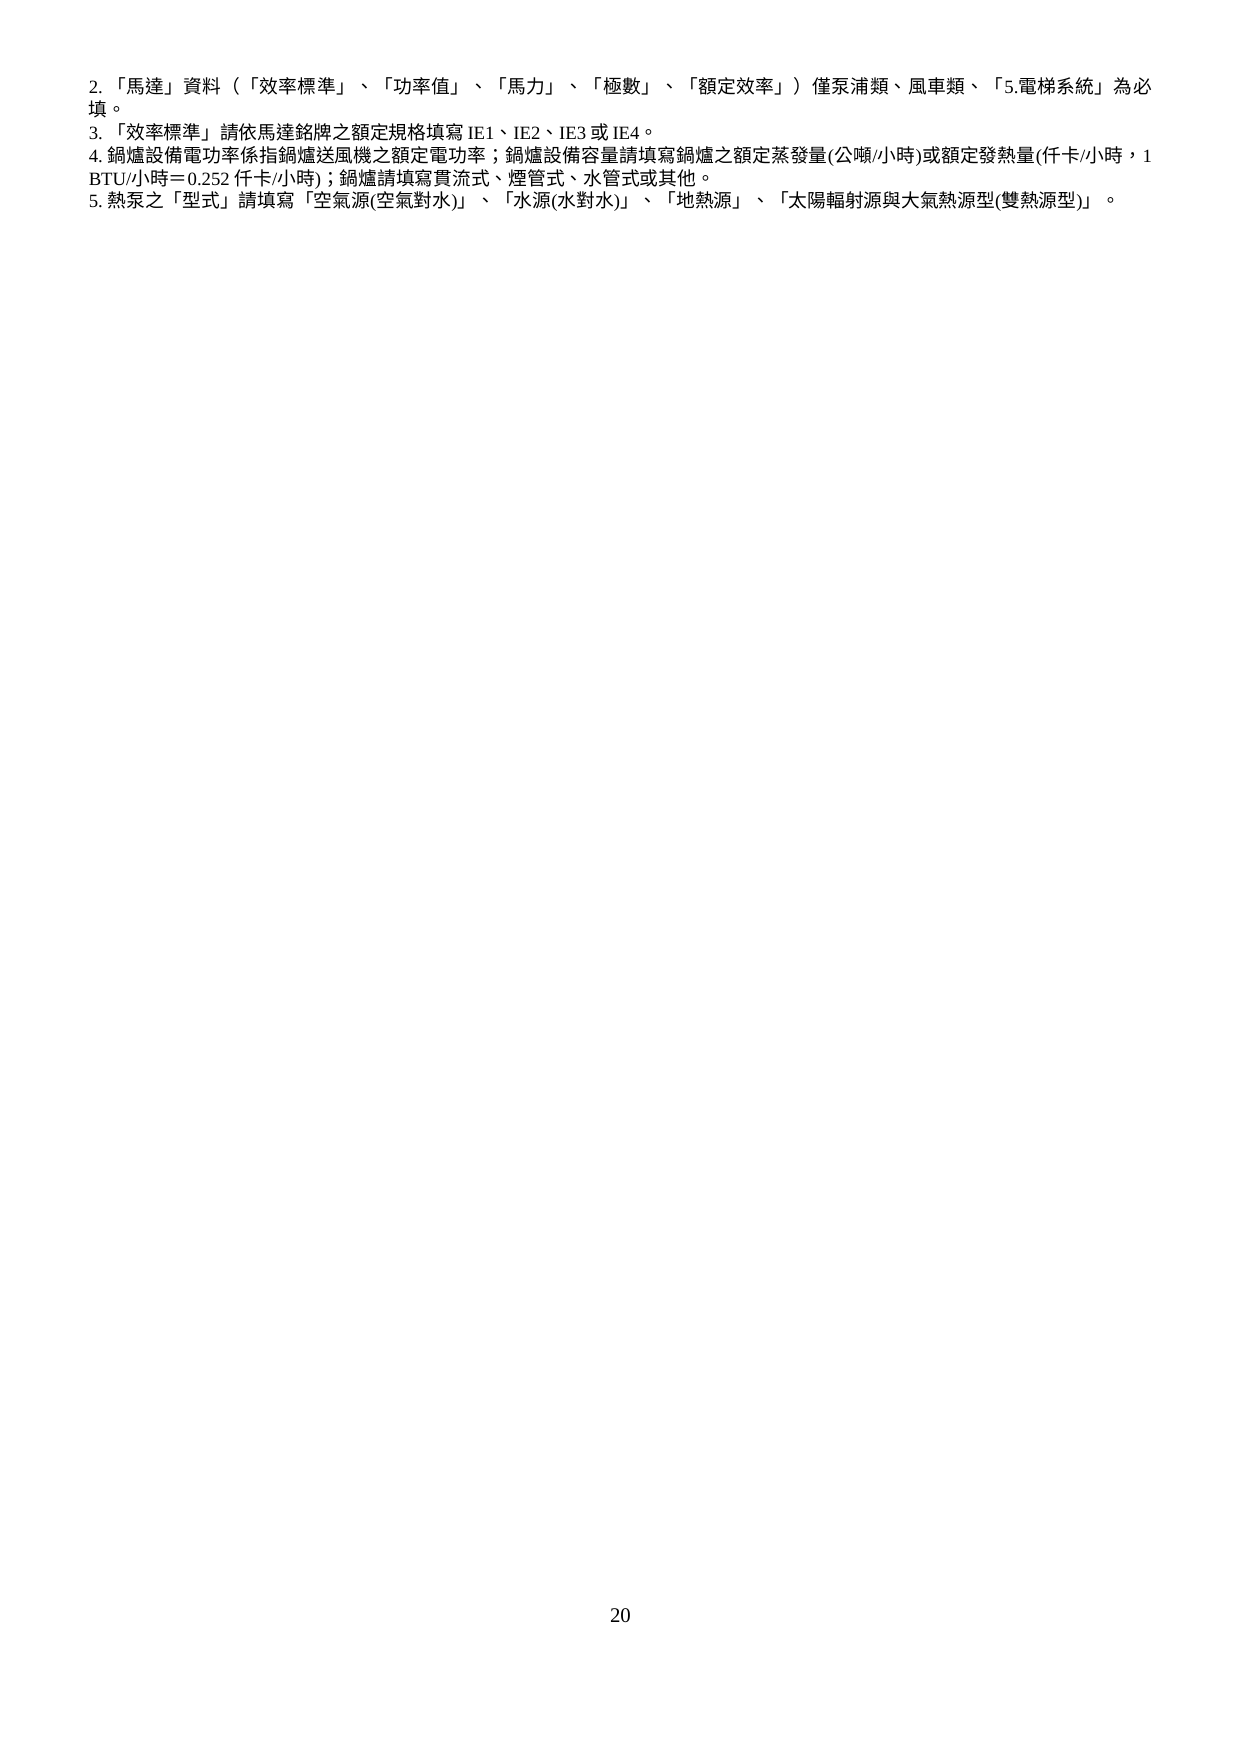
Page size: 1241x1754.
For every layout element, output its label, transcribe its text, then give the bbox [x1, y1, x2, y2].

list 熱泵之「型式」請填寫「空氣源(空氣對水)」、「水源(水對水)」、「地熱源」、「太陽輻射源與大氣熱源型(雙熱源型)」。 [88, 189, 1152, 212]
list 「效率標準」請依馬達銘牌之額定規格填寫IE1、IE2、IE3或IE4。 [88, 121, 1152, 144]
list 「馬達」資料（「效率標準」、「功率值」、「馬力」、「極數」、「額定效率」）僅泵浦類、風車類、「5.電梯系統」為必填。 [88, 75, 1152, 121]
list 鍋爐設備電功率係指鍋爐送風機之額定電功率；鍋爐設備容量請填寫鍋爐之額定蒸發量(公噸/小時)或額定發熱量(仟卡/小時，1 BTU/小時＝0.252 仟卡/小時)；鍋爐請填寫貫流式、煙管式、水管式或其他。 [88, 144, 1152, 189]
